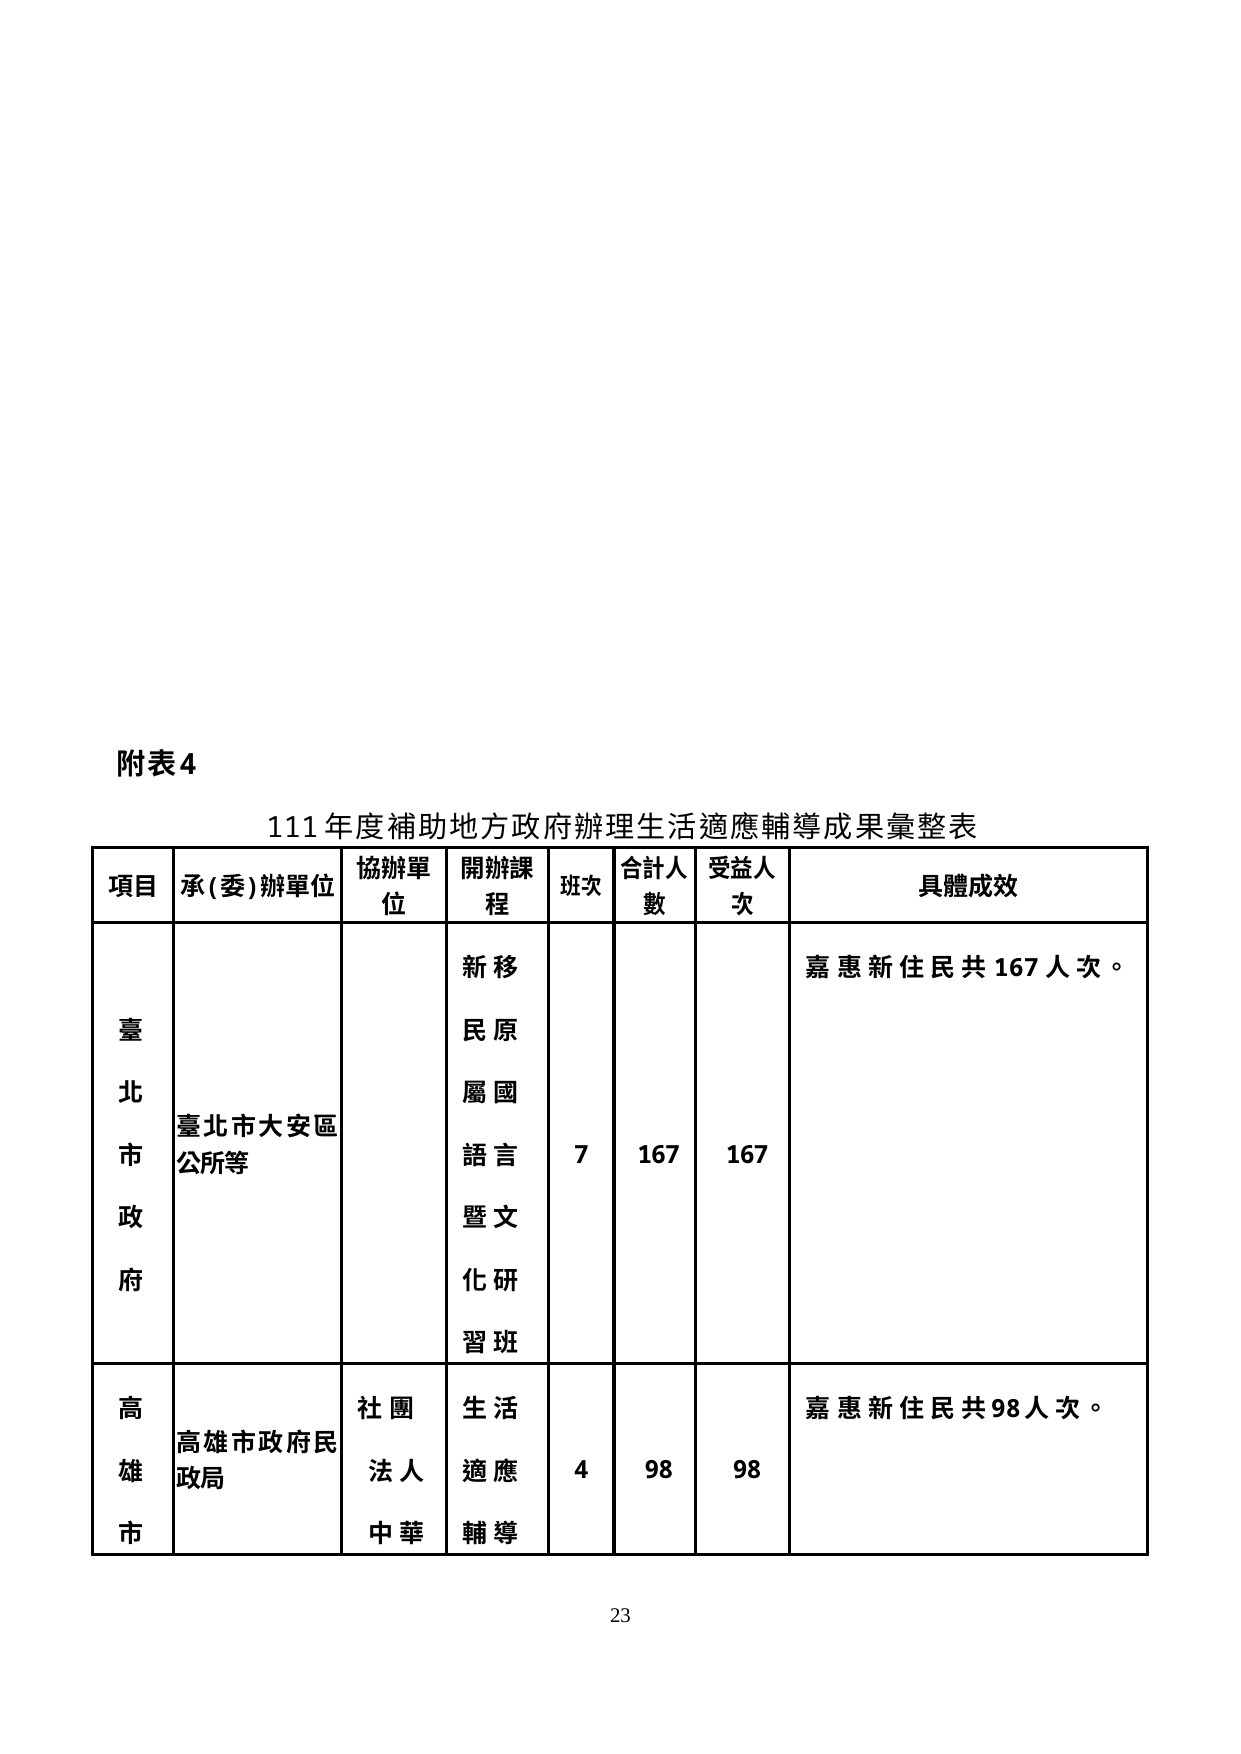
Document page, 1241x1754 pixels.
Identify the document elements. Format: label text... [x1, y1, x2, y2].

table_header 開辦課程 [448, 849, 547, 921]
table_cell [343, 924, 445, 1362]
table_cell 嘉惠新住民共167人次。 [791, 924, 1146, 1362]
table_cell 嘉惠新住民共98人次。 [791, 1365, 1146, 1552]
table_cell 98 [697, 1365, 788, 1552]
table_cell 高雄市政府民政局 [175, 1365, 340, 1552]
table_cell 社團法人中華 [343, 1365, 445, 1552]
table_cell 167 [697, 924, 788, 1362]
table_header 受益人次 [697, 849, 788, 921]
table_cell 98 [616, 1365, 694, 1552]
table_header 項目 [94, 849, 172, 921]
table_header 具體成效 [791, 849, 1146, 921]
table_cell 生活適應輔導 [448, 1365, 547, 1552]
table_cell 臺北市大安區公所等 [175, 924, 340, 1362]
table_cell 167 [616, 924, 694, 1362]
table_header 承(委)辦單位 [175, 849, 340, 921]
table_header 協辦單位 [343, 849, 445, 921]
table_header 合計人數 [616, 849, 694, 921]
table_cell 4 [550, 1365, 612, 1552]
table_cell 臺北市政府 [94, 924, 172, 1362]
table_cell 新移民原屬國語言暨文化研習班 [448, 924, 547, 1362]
table_cell 高雄市 [94, 1365, 172, 1552]
table_header 班次 [550, 849, 612, 921]
subtitle 附表4 [115, 721, 1125, 783]
table_cell 7 [550, 924, 612, 1362]
subtitle 111年度補助地方政府辦理生活適應輔導成果彙整表 [115, 783, 1125, 846]
